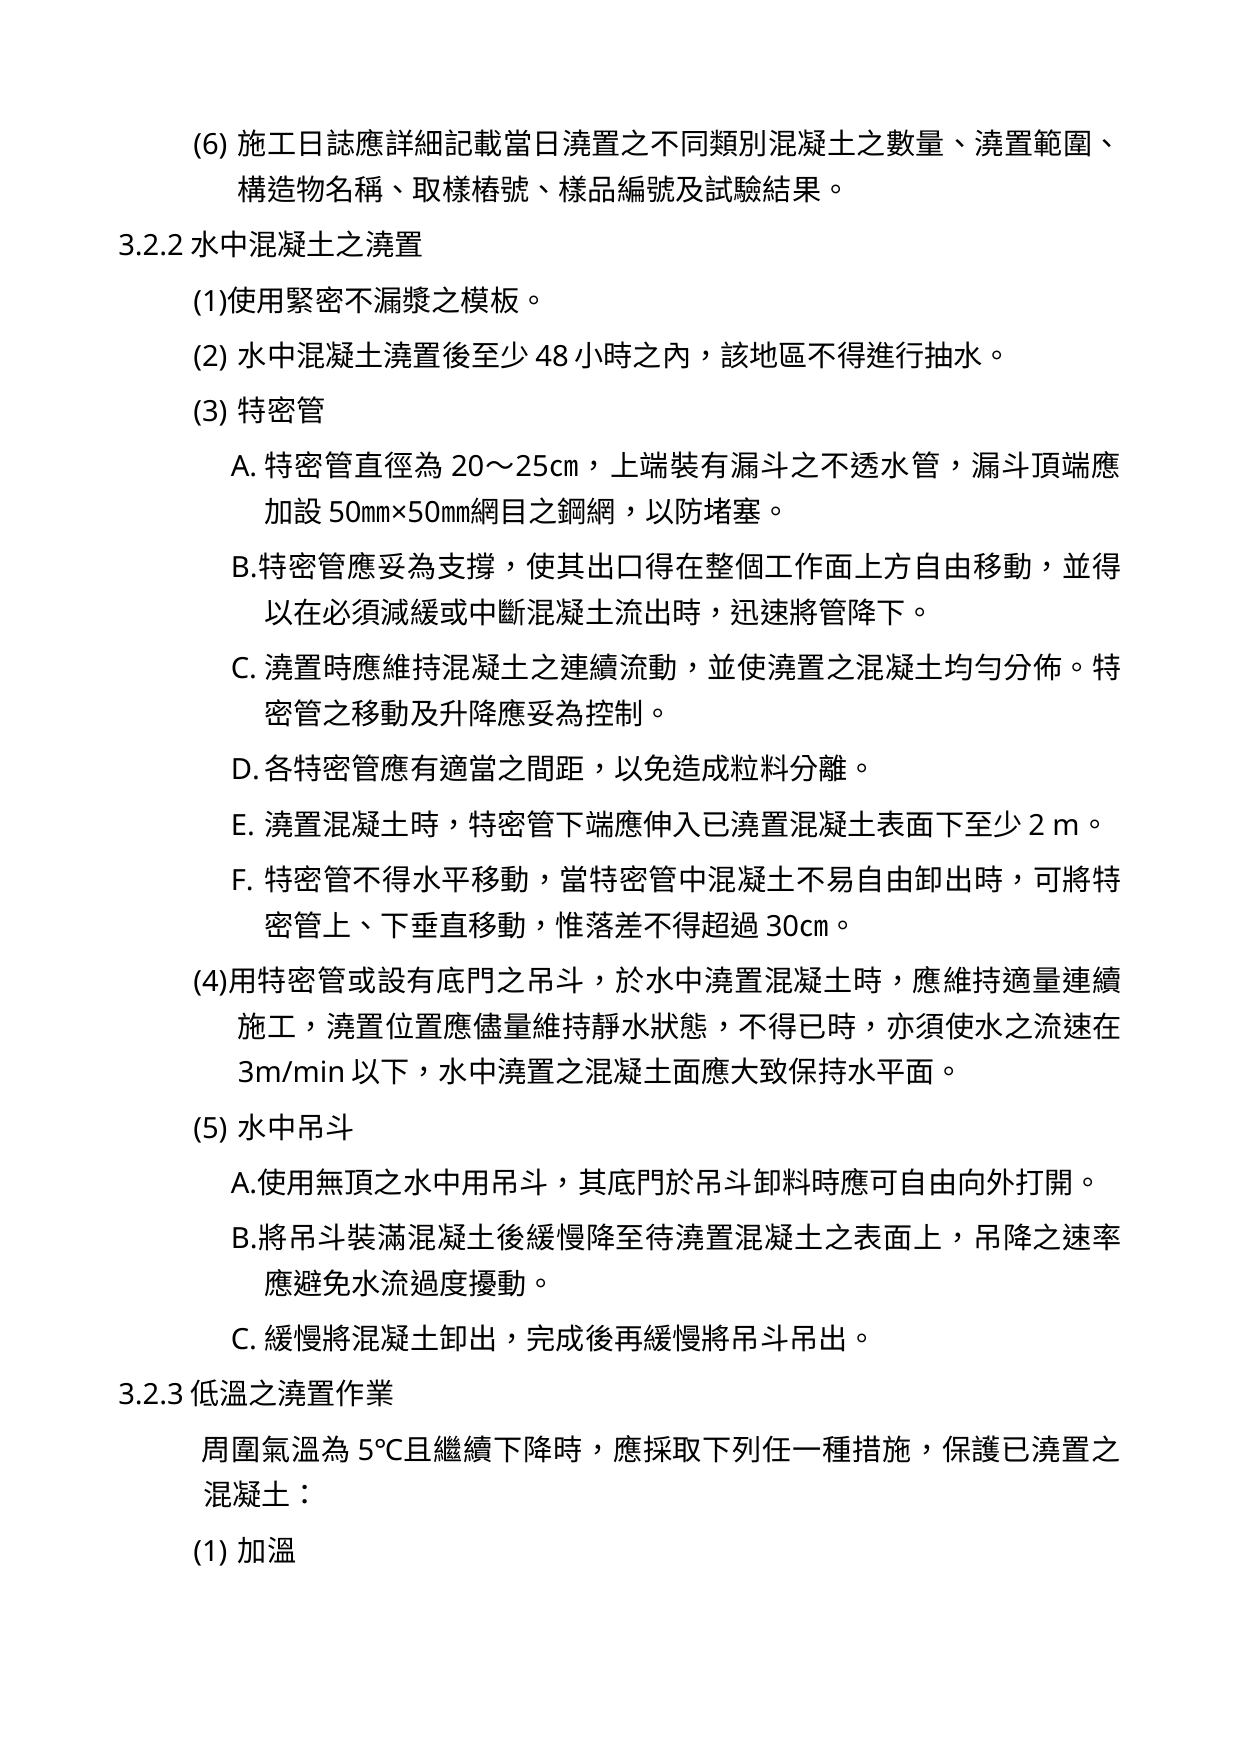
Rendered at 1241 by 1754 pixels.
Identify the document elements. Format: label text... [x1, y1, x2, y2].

subtitle A. 特密管直徑為20～25㎝，上端裝有漏斗之不透水管，漏斗頂端應加設50㎜×50㎜網目之鋼網，以防堵塞。 [231, 440, 1122, 532]
subtitle B.特密管應妥為支撐，使其出口得在整個工作面上方自由移動，並得以在必須減緩或中斷混凝土流出時，迅速將管降下。 [231, 541, 1122, 633]
subtitle 周圍氣溫為5℃且繼續下降時，應採取下列任一種措施，保護已澆置之混凝土： [202, 1423, 1122, 1515]
subtitle (3) 特密管 [193, 385, 1122, 431]
subtitle D. 各特密管應有適當之間距，以免造成粒料分離。 [231, 743, 1122, 789]
subtitle A.使用無頂之水中用吊斗，其底門於吊斗卸料時應可自由向外打開。 [231, 1157, 1122, 1202]
subtitle (2) 水中混凝土澆置後至少48小時之內，該地區不得進行抽水。 [193, 329, 1122, 375]
subtitle (5) 水中吊斗 [193, 1101, 1122, 1147]
subtitle F. 特密管不得水平移動，當特密管中混凝土不易自由卸出時，可將特密管上、下垂直移動，惟落差不得超過30㎝。 [231, 853, 1122, 945]
subtitle (1)使用緊密不漏漿之模板。 [193, 274, 1122, 320]
subtitle 3.2.3低溫之澆置作業 [118, 1368, 1122, 1414]
subtitle 3.2.2水中混凝土之澆置 [118, 219, 1122, 265]
subtitle (6) 施工日誌應詳細記載當日澆置之不同類別混凝土之數量、澆置範圍、構造物名稱、取樣樁號、樣品編號及試驗結果。 [193, 118, 1122, 210]
subtitle C. 澆置時應維持混凝土之連續流動，並使澆置之混凝土均勻分佈。特密管之移動及升降應妥為控制。 [231, 642, 1122, 734]
subtitle (4)用特密管或設有底門之吊斗，於水中澆置混凝土時，應維持適量連續施工，澆置位置應儘量維持靜水狀態，不得已時，亦須使水之流速在3m/min以下，水中澆置之混凝土面應大致保持水平面。 [193, 954, 1122, 1092]
subtitle B.將吊斗裝滿混凝土後緩慢降至待澆置混凝土之表面上，吊降之速率應避免水流過度擾動。 [231, 1212, 1122, 1303]
subtitle C. 緩慢將混凝土卸出，完成後再緩慢將吊斗吊出。 [231, 1313, 1122, 1359]
subtitle E. 澆置混凝土時，特密管下端應伸入已澆置混凝土表面下至少2 m。 [231, 798, 1122, 844]
subtitle (1) 加溫 [193, 1524, 1122, 1570]
